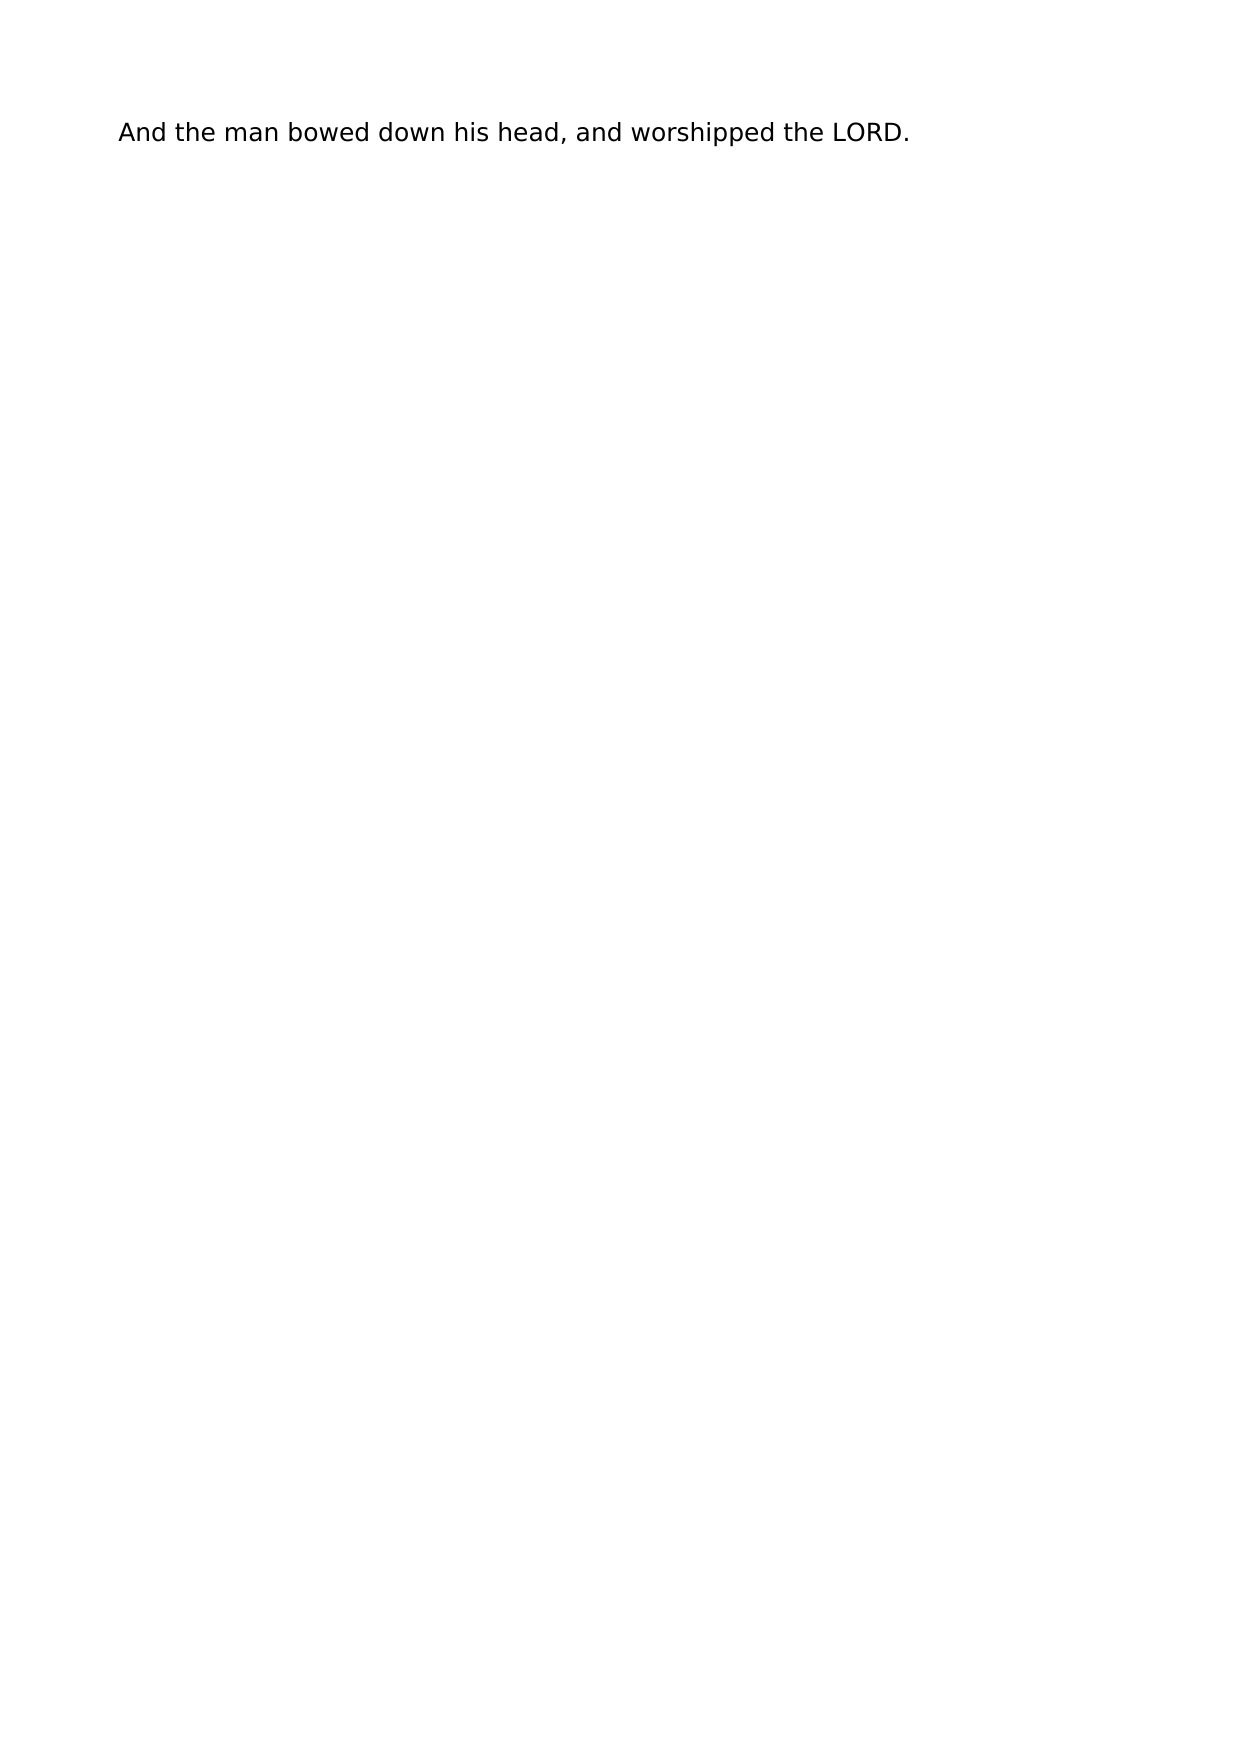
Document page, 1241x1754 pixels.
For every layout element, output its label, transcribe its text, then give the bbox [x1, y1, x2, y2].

text And the man bowed down his head, and worshipped the LORD. [118, 118, 1122, 147]
